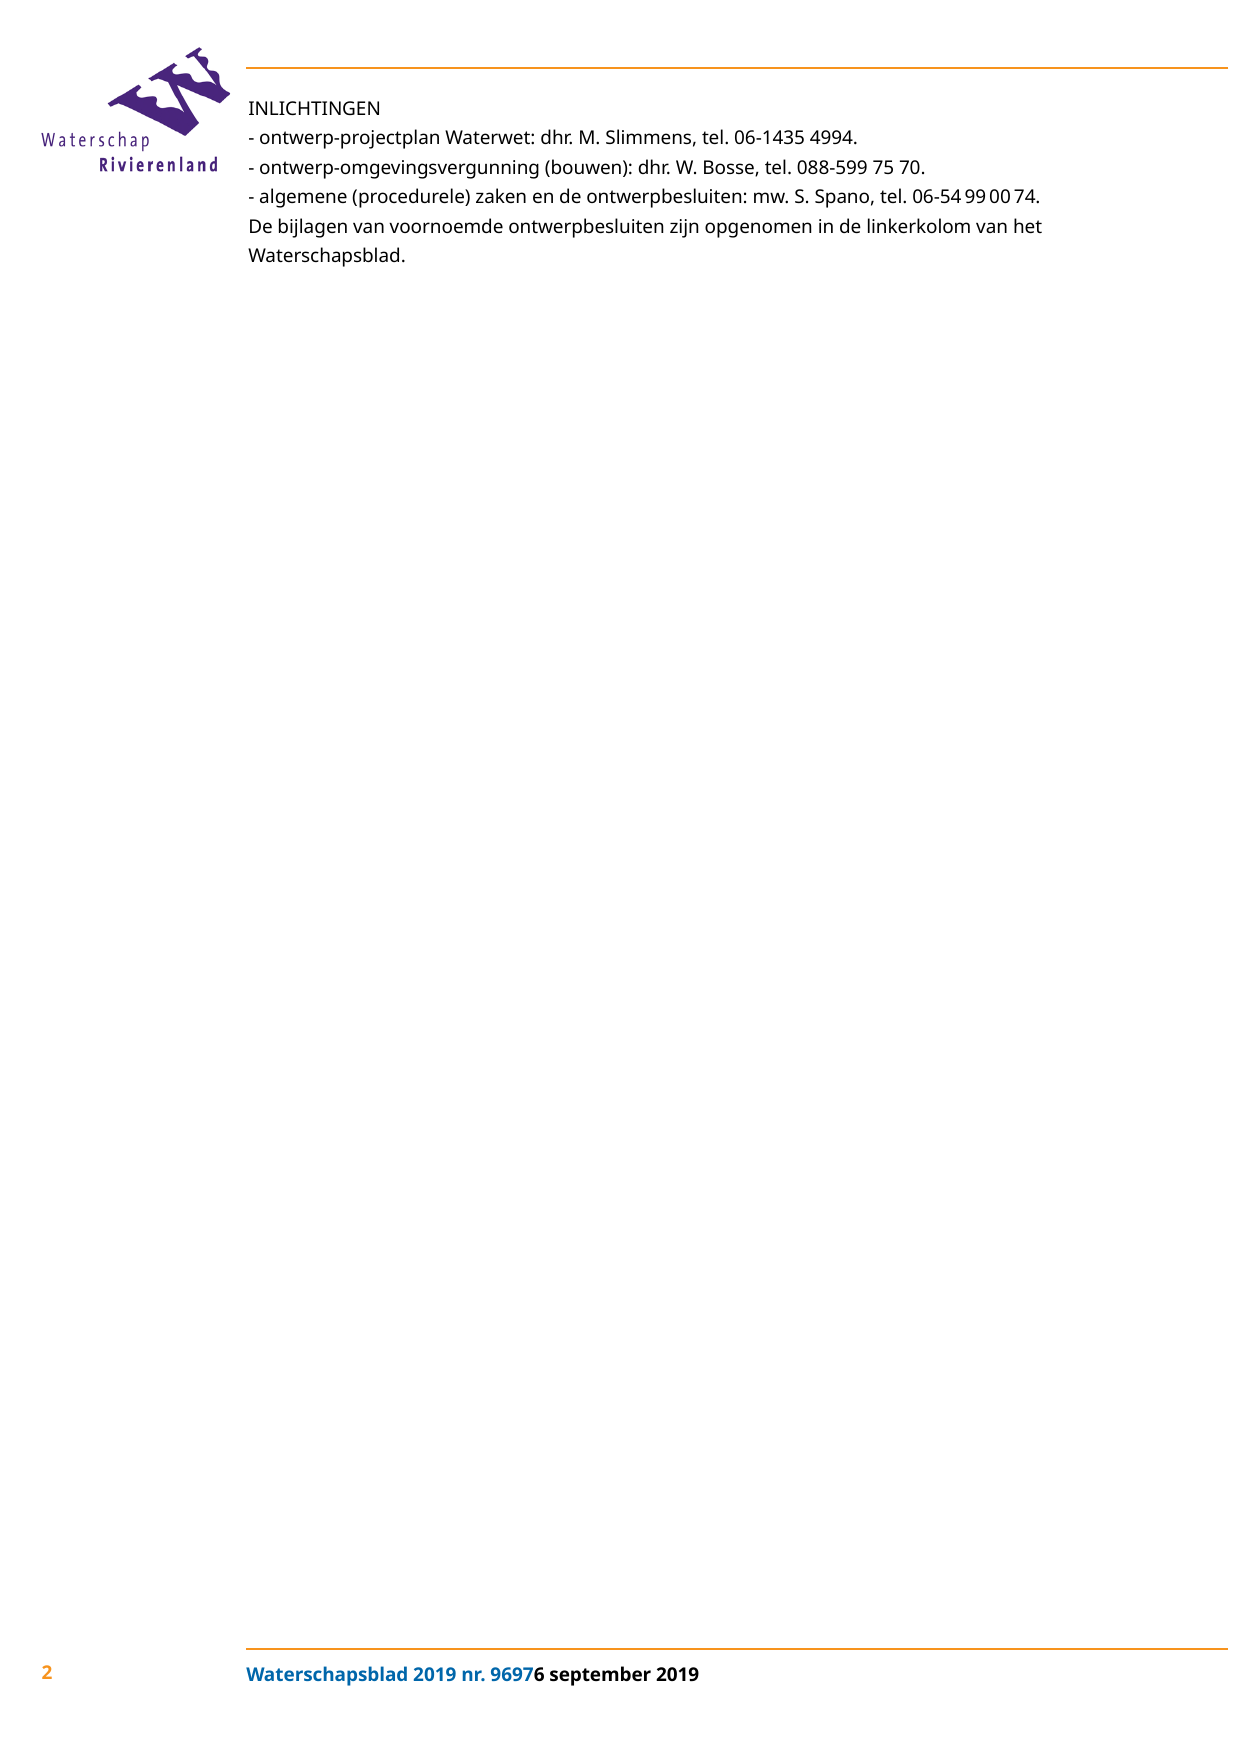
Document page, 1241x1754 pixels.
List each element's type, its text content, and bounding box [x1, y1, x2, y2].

text INLICHTINGEN [248, 95, 1152, 121]
text - ontwerp-projectplan Waterwet: dhr. M. Slimmens, tel. 06-1435 4994. [248, 124, 1152, 150]
text - ontwerp-omgevingsvergunning (bouwen): dhr. W. Bosse, tel. 088-599 75 70. [248, 154, 1152, 180]
picture [41, 47, 231, 172]
text - algemene (procedurele) zaken en de ontwerpbesluiten: mw. S. Spano, tel. 06-54 99 00 74. [248, 183, 1152, 209]
text De bijlagen van voornoemde ontwerpbesluiten zijn opgenomen in de linkerkolom van het Waterschapsblad. [248, 213, 1152, 268]
